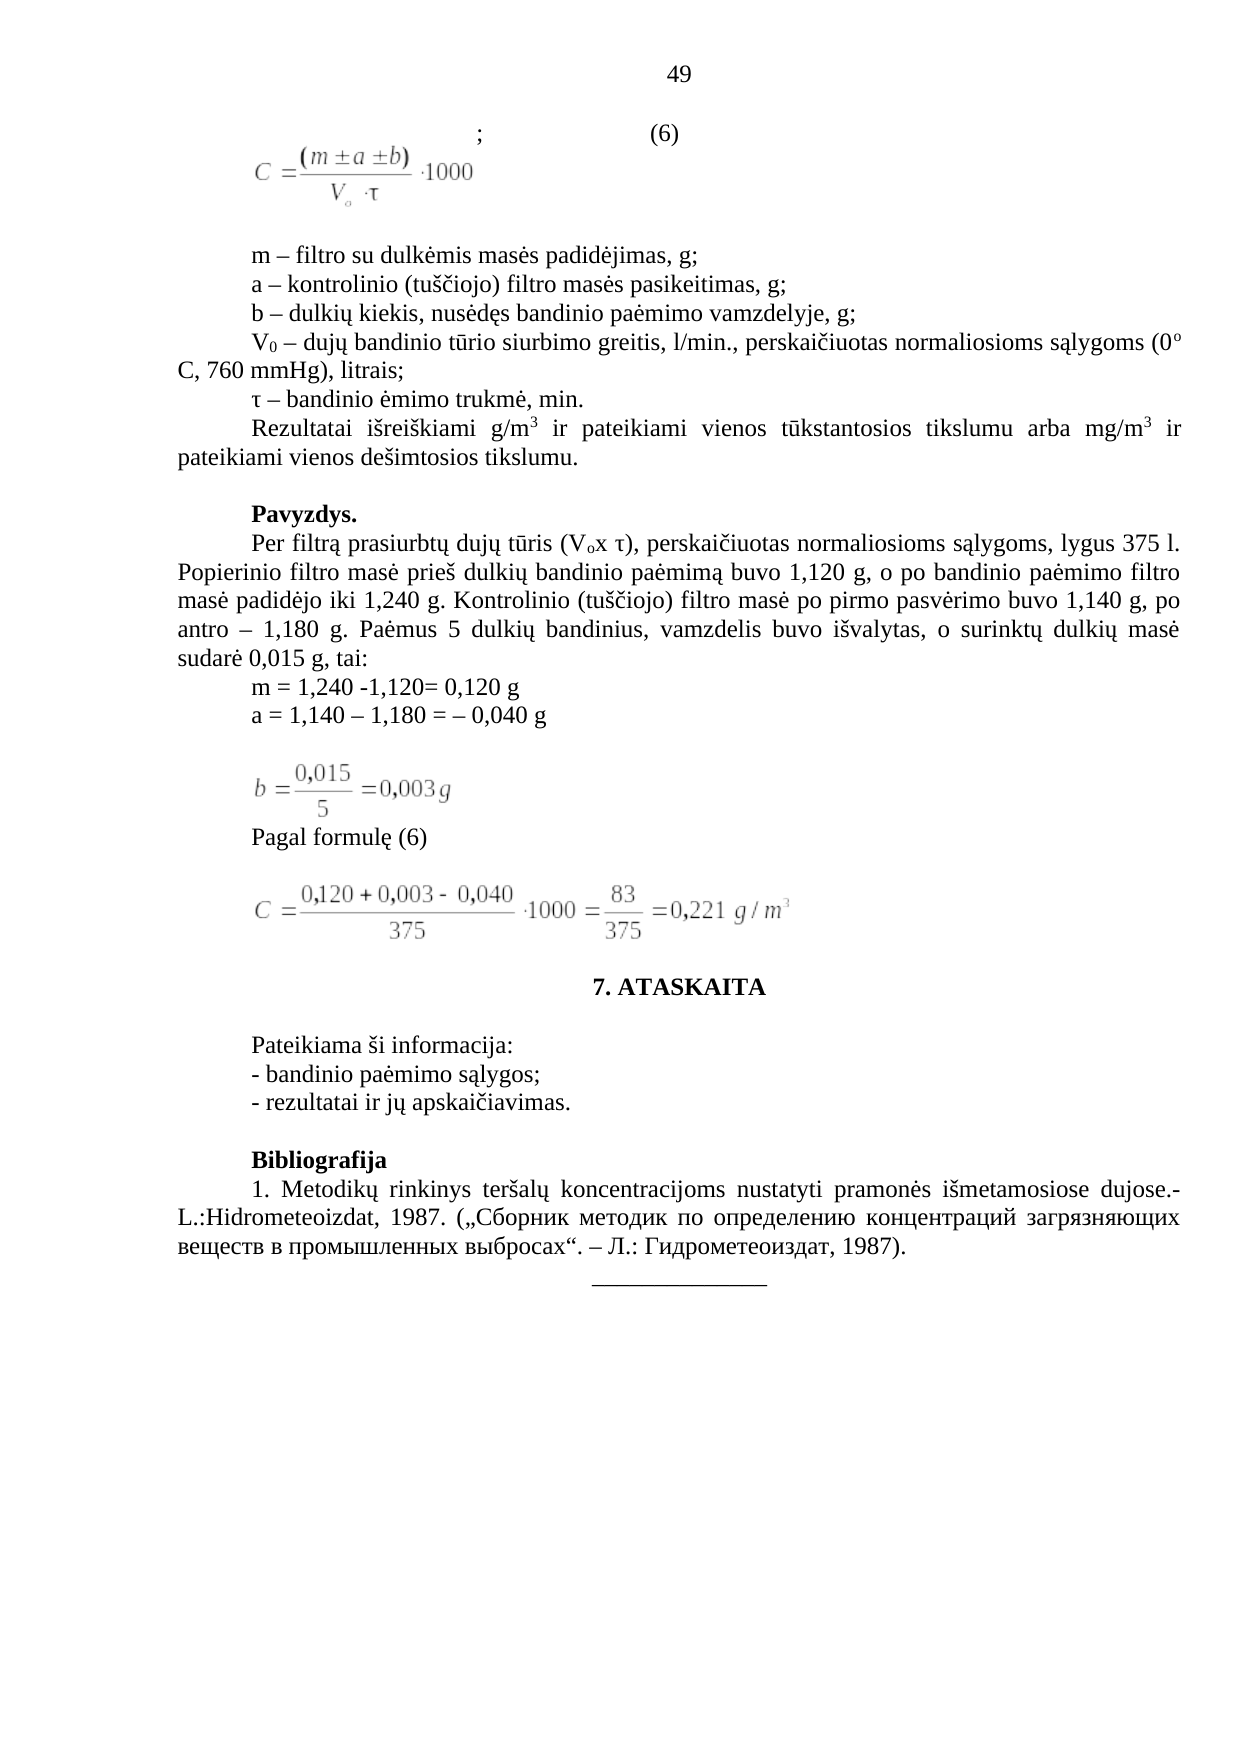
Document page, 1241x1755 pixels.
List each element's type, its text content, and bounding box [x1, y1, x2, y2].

text Per filtrą prasiurbtų dujų tūris (Vox τ), perskaičiuotas normaliosioms sąlygoms, lygus 375 l. Popierinio filtro masė prieš dulkių bandinio paėmimą buvo 1,120 g, o po bandinio paėmimo filtro masė padidėjo iki 1,240 g. Kontrolinio (tuščiojo) filtro masė po pirmo pasvėrimo buvo 1,140 g, po antro – 1,180 g. Paėmus 5 dulkių bandinius, vamzdelis buvo išvalytas, o surinktų dulkių masė sudarė 0,015 g, tai: [177, 528, 1181, 672]
text m – filtro su dulkėmis masės padidėjimas, g; [177, 241, 1181, 269]
text b – dulkių kiekis, nusėdęs bandinio paėmimo vamzdelyje, g; [177, 298, 1181, 327]
text Pagal formulę (6) [177, 822, 1181, 851]
text Pavyzdys. [177, 499, 1181, 528]
text ; (6) [177, 118, 1181, 212]
text m = 1,240 -1,120= 0,120 g [177, 672, 1181, 701]
text τ – bandinio ėmimo trukmė, min. [177, 384, 1181, 413]
text Rezultatai išreiškiami g/m3 ir pateikiami vienos tūkstantosios tikslumu arba mg/m3 ir pateikiami vienos dešimtosios tikslumu. [177, 413, 1181, 471]
text ______________ [177, 1260, 1181, 1289]
text a = 1,140 – 1,180 = – 0,040 g [177, 701, 1181, 729]
text - bandinio paėmimo sąlygos; [177, 1059, 1181, 1087]
text a – kontrolinio (tuščiojo) filtro masės pasikeitimas, g; [177, 269, 1181, 298]
text 1. Metodikų rinkinys teršalų koncentracijoms nustatyti pramonės išmetamosiose dujose.-L.:Hidrometeoizdat, 1987. („Сборник методик по определению концентраций загрязняющих веществ в промышленных выбросах“. – Л.: Гидрометеоиздат, 1987). [177, 1174, 1181, 1260]
text - rezultatai ir jų apskaičiavimas. [177, 1087, 1181, 1116]
text Pateikiama ši informacija: [177, 1030, 1181, 1059]
text 7. ATASKAITA [177, 972, 1181, 1001]
text V0 – dujų bandinio tūrio siurbimo greitis, l/min., perskaičiuotas normaliosioms sąlygoms (0o C, 760 mmHg), litrais; [177, 327, 1181, 384]
text Bibliografija [177, 1145, 1181, 1174]
